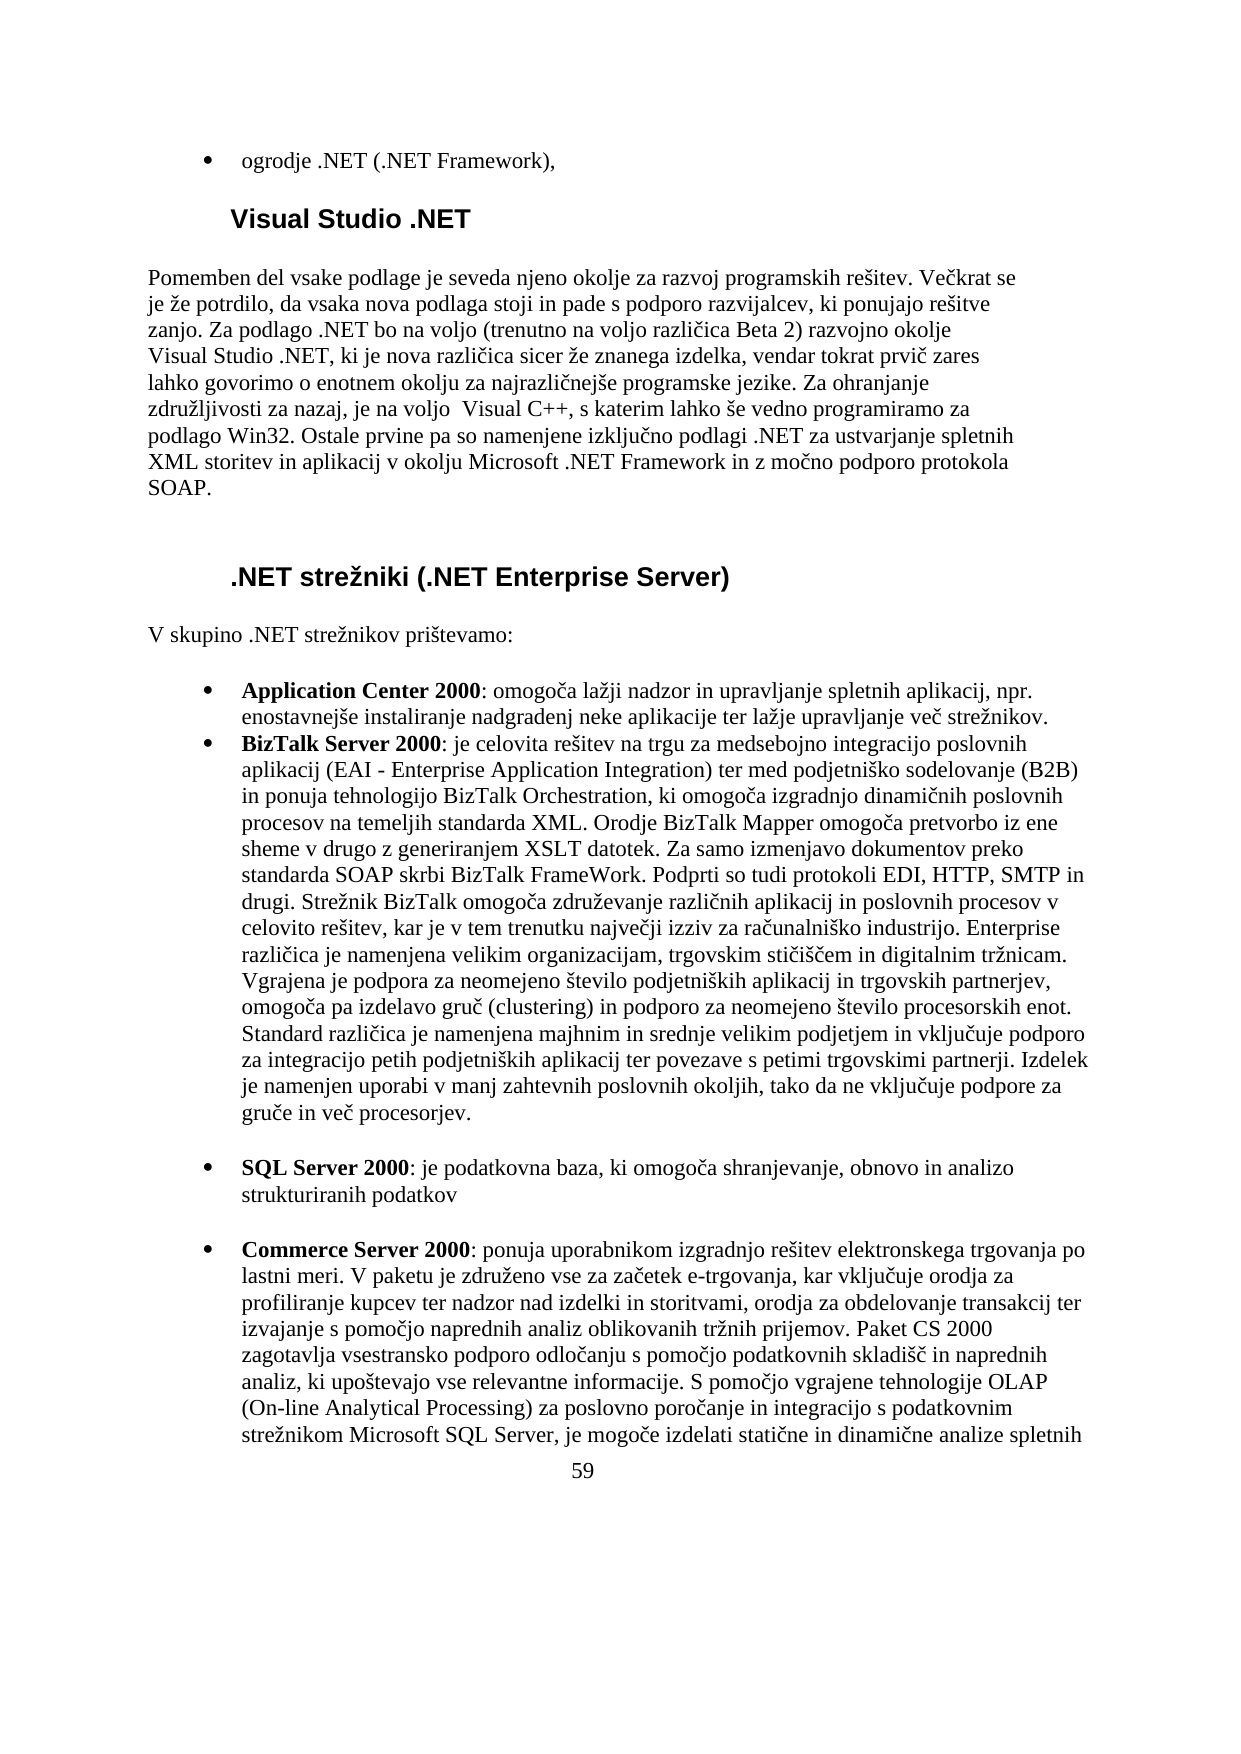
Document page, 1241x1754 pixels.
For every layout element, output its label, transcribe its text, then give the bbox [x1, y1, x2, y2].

list BizTalk Server 2000: je celovita rešitev na trgu za medsebojno integracijo poslovnih aplikacij (EAI - Enterprise Application Integration) ter med podjetniško sodelovanje (B2B) in ponuja tehnologijo BizTalk Orchestration, ki omogoča izgradnjo dinamičnih poslovnih procesov na temeljih standarda XML. Orodje BizTalk Mapper omogoča pretvorbo iz ene sheme v drugo z generiranjem XSLT datotek. Za samo izmenjavo dokumentov preko standarda SOAP skrbi BizTalk FrameWork. Podprti so tudi protokoli EDI, HTTP, SMTP in drugi. Strežnik BizTalk omogoča združevanje različnih aplikacij in poslovnih procesov v celovito rešitev, kar je v tem trenutku največji izziv za računalniško industrijo. Enterprise različica je namenjena velikim organizacijam, trgovskim stičiščem in digitalnim tržnicam. Vgrajena je podpora za neomejeno število podjetniških aplikacij in trgovskih partnerjev, omogoča pa izdelavo gruč (clustering) in podporo za neomejeno število procesorskih enot. Standard različica je namenjena majhnim in srednje velikim podjetjem in vključuje podporo za integracijo petih podjetniških aplikacij ter povezave s petimi trgovskimi partnerji. Izdelek je namenjen uporabi v manj zahtevnih poslovnih okoljih, tako da ne vključuje podpore za gruče in več procesorjev. [204, 730, 1093, 1125]
list SQL Server 2000: je podatkovna baza, ki omogoča shranjevanje, obnovo in analizo strukturiranih podatkov [204, 1154, 1093, 1207]
text Pomemben del vsake podlage je seveda njeno okolje za razvoj programskih rešitev. Večkrat se je že potrdilo, da vsaka nova podlaga stoji in pade s podporo razvijalcev, ki ponujajo rešitve zanjo. Za podlago .NET bo na voljo (trenutno na voljo različica Beta 2) razvojno okolje Visual Studio .NET, ki je nova različica sicer že znanega izdelka, vendar tokrat prvič zares lahko govorimo o enotnem okolju za najrazličnejše programske jezike. Za ohranjanje združljivosti za nazaj, je na voljo Visual C++, s katerim lahko še vedno programiramo za podlago Win32. Ostale prvine pa so namenjene izključno podlagi .NET za ustvarjanje spletnih XML storitev in aplikacij v okolju Microsoft .NET Framework in z močno podporo protokola SOAP. [148, 263, 1018, 501]
subtitle Visual Studio .NET [148, 203, 1093, 234]
list Commerce Server 2000: ponuja uporabnikom izgradnjo rešitev elektronskega trgovanja po lastni meri. V paketu je združeno vse za začetek e-trgovanja, kar vključuje orodja za profiliranje kupcev ter nadzor nad izdelki in storitvami, orodja za obdelovanje transakcij ter izvajanje s pomočjo naprednih analiz oblikovanih tržnih prijemov. Paket CS 2000 zagotavlja vsestransko podporo odločanju s pomočjo podatkovnih skladišč in naprednih analiz, ki upoštevajo vse relevantne informacije. S pomočjo vgrajene tehnologije OLAP (On-line Analytical Processing) za poslovno poročanje in integracijo s podatkovnim strežnikom Microsoft SQL Server, je mogoče izdelati statične in dinamične analize spletnih [204, 1236, 1093, 1447]
text V skupino .NET strežnikov prištevamo: [148, 622, 1018, 648]
subtitle .NET strežniki (.NET Enterprise Server) [148, 561, 1093, 592]
list ogrodje .NET (.NET Framework), [204, 148, 1093, 174]
list Application Center 2000: omogoča lažji nadzor in upravljanje spletnih aplikacij, npr. enostavnejše instaliranje nadgradenj neke aplikacije ter lažje upravljanje več strežnikov. [204, 677, 1093, 730]
